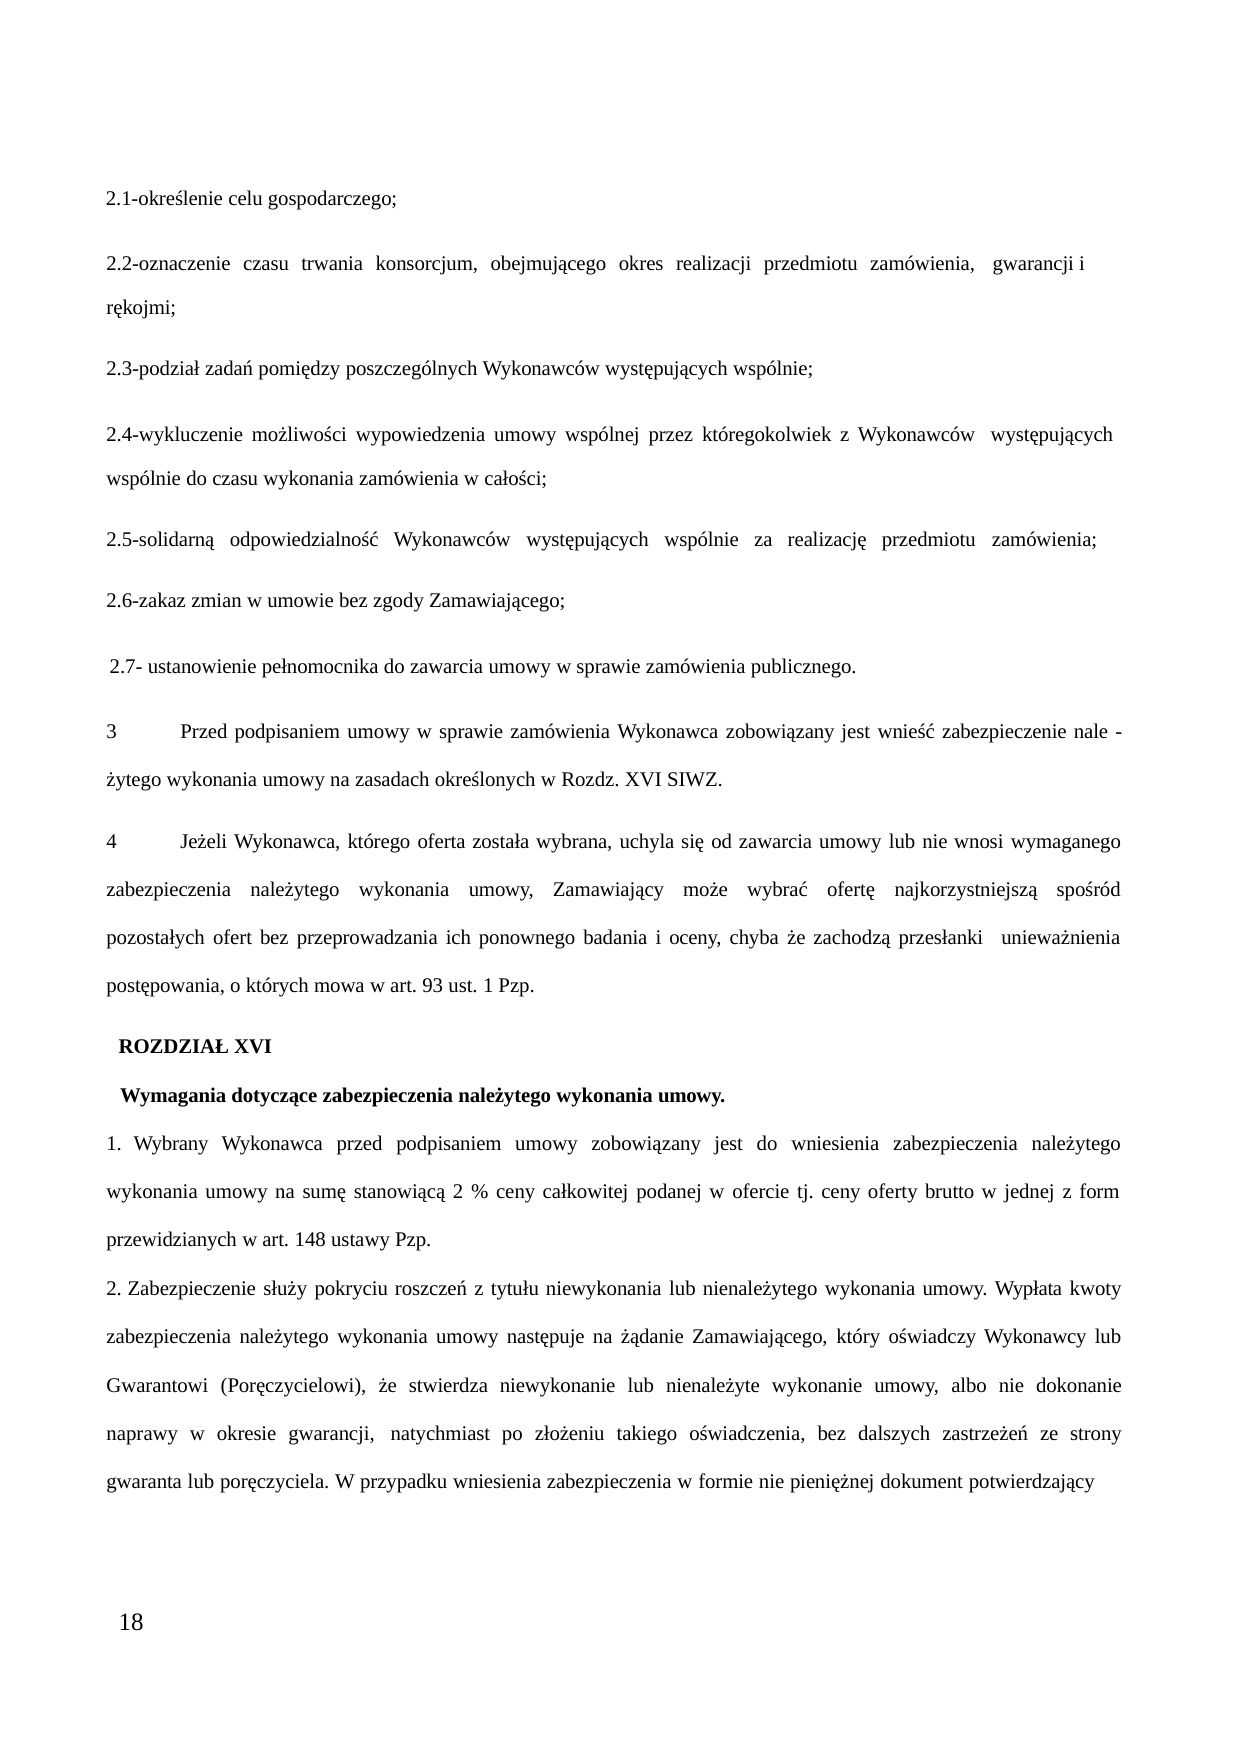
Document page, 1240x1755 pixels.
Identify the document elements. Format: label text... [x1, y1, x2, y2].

list Zabezpieczenie służy pokryciu roszczeń z tytułu niewykonania lub nienależytego wykonania umowy. Wypłata kwoty zabezpieczenia należytego wykonania umowy następuje na żądanie Zamawiającego, który oświadczy Wykonawcy lub Gwarantowi (Poręczycielowi), że stwierdza niewykonanie lub nienależyte wykonanie umowy, albo nie dokonanie naprawy w okresie gwarancji, natychmiast po złożeniu takiego oświadczenia, bez dalszych zastrzeżeń ze strony gwaranta lub poręczyciela. W przypadku wniesienia zabezpieczenia w formie nie pieniężnej dokument potwierdzający [106, 1276, 1122, 1493]
list 2.2-oznaczenie czasu trwania konsorcjum, obejmującego okres realizacji przedmiotu zamówienia, gwarancji i rękojmi; [75, 251, 1121, 319]
list 2.5-solidarną odpowiedzialność Wykonawców występujących wspólnie za realizację przedmiotu zamówienia; [75, 527, 1121, 551]
text 2.1-określenie celu gospodarczego; [75, 186, 1133, 210]
subtitle ROZDZIAŁ XVI [118, 1034, 1133, 1058]
list Wybrany Wykonawca przed podpisaniem umowy zobowiązany jest do wniesienia zabezpieczenia należytego wykonania umowy na sumę stanowiącą 2 % ceny całkowitej podanej w ofercie tj. ceny oferty brutto w jednej z form przewidzianych w art. 148 ustawy Pzp. [106, 1131, 1121, 1251]
list Przed podpisaniem umowy w sprawie zamówienia Wykonawca zobowiązany jest wnieść zabezpieczenie nale - żytego wykonania umowy na zasadach określonych w Rozdz. XVI SIWZ. [106, 719, 1123, 791]
list 2.4-wykluczenie możliwości wypowiedzenia umowy wspólnej przez któregokolwiek z Wykonawców występujących wspólnie do czasu wykonania zamówienia w całości; [75, 422, 1121, 490]
list 2.3-podział zadań pomiędzy poszczególnych Wykonawców występujących wspólnie; [106, 356, 1133, 380]
list Jeżeli Wykonawca, którego oferta została wybrana, uchyla się od zawarcia umowy lub nie wnosi wymaganego zabezpieczenia należytego wykonania umowy, Zamawiający może wybrać ofertę najkorzystniejszą spośród pozostałych ofert bez przeprowadzania ich ponownego badania i oceny, chyba że zachodzą przesłanki unieważnienia postępowania, o których mowa w art. 93 ust. 1 Pzp. [106, 828, 1121, 997]
list 2.7- ustanowienie pełnomocnika do zawarcia umowy w sprawie zamówienia publicznego. [109, 654, 1133, 678]
text Wymagania dotyczące zabezpieczenia należytego wykonania umowy. [120, 1083, 1133, 1107]
list 2.6-zakaz zmian w umowie bez zgody Zamawiającego; [106, 588, 1133, 612]
